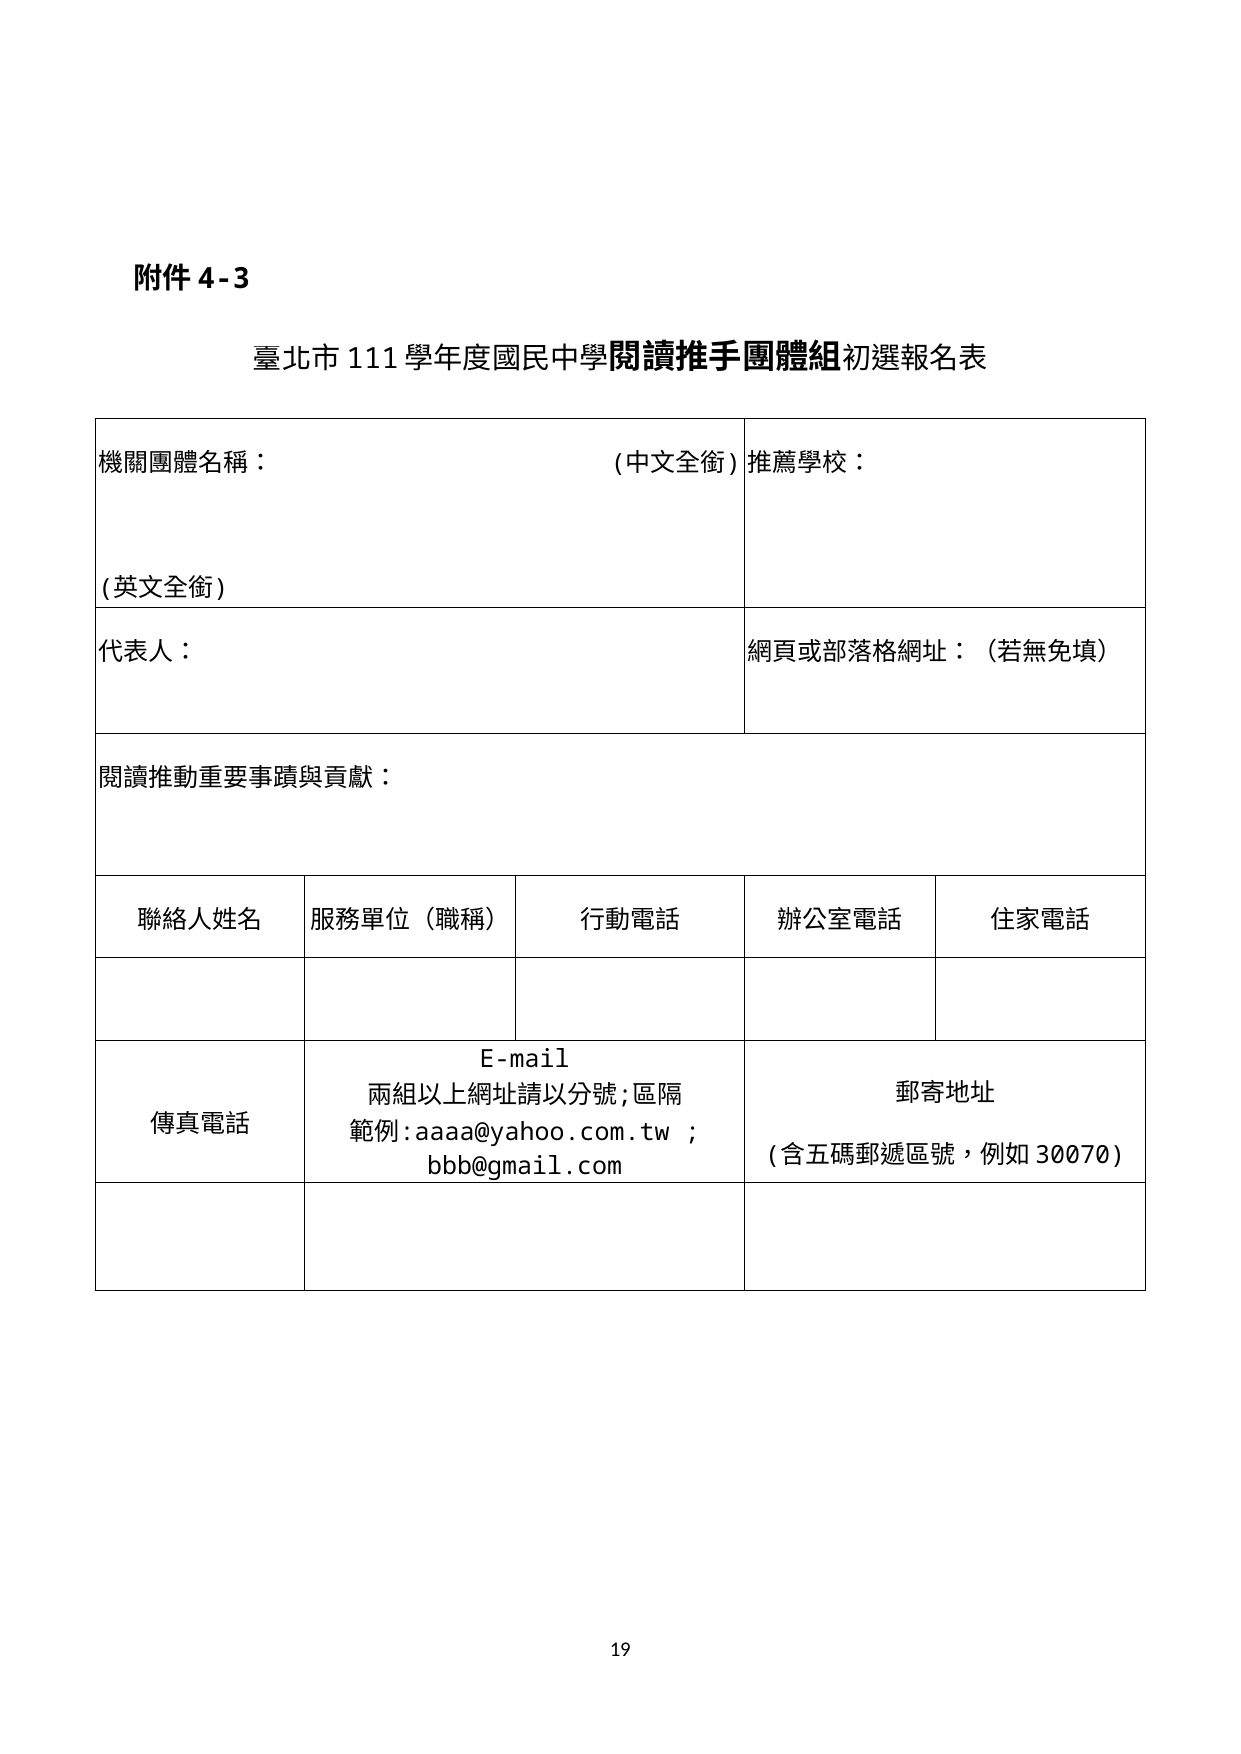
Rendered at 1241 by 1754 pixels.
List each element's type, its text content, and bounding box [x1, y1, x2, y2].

table_cell [305, 1183, 744, 1290]
table_cell [745, 1183, 1145, 1290]
table_cell 網頁或部落格網址：（若無免填） [745, 608, 1145, 733]
table_cell 辦公室電話 [745, 876, 935, 957]
table_cell 住家電話 [936, 876, 1145, 957]
table_cell [305, 958, 515, 1040]
table_cell 代表人： [96, 608, 744, 733]
table_cell E-mail 兩組以上網址請以分號;區隔 範例:aaaa@yahoo.com.tw ; bbb@gmail.com [305, 1041, 744, 1182]
table_cell 郵寄地址 (含五碼郵遞區號，例如30070) [745, 1041, 1145, 1182]
table_cell 聯絡人姓名 [96, 876, 304, 957]
table_header 推薦學校： [745, 419, 1145, 607]
table_header 機關團體名稱： (中文全銜) (英文全銜) [96, 419, 744, 607]
table_cell 閱讀推動重要事蹟與貢獻： [96, 734, 1145, 874]
table_cell [96, 958, 304, 1040]
text 附件4-3 [133, 255, 308, 297]
table_cell [96, 1183, 304, 1290]
table_cell [936, 958, 1145, 1040]
table_cell 服務單位（職稱） [305, 876, 515, 957]
table_cell 傳真電話 [96, 1041, 304, 1182]
table_cell [516, 958, 744, 1040]
text 臺北市111學年度國民中學閱讀推手團體組初選報名表 [118, 330, 1122, 378]
table_cell 行動電話 [516, 876, 744, 957]
table_cell [745, 958, 935, 1040]
